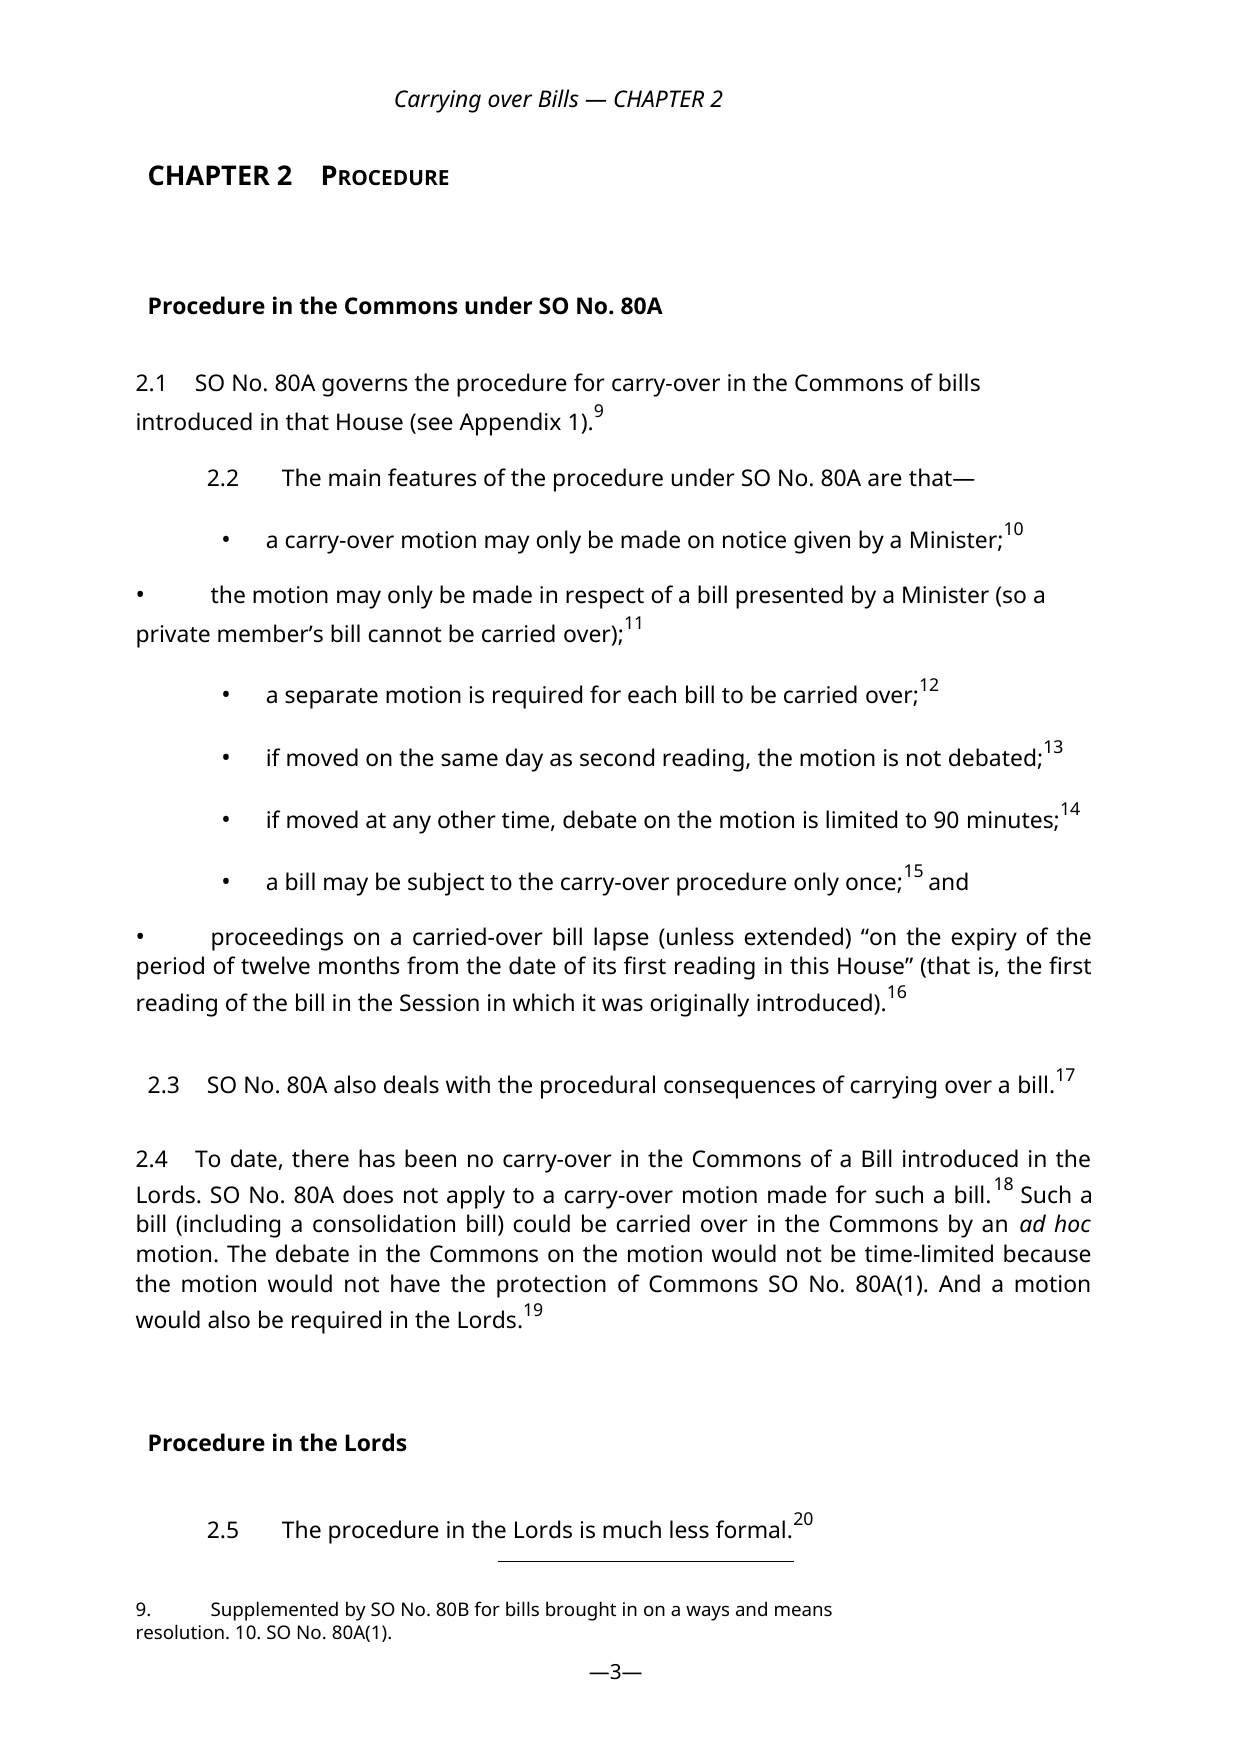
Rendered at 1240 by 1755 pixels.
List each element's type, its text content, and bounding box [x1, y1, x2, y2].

list a separate motion is required for each bill to be carried over;12 [221, 672, 1104, 711]
list Supplemented by SO No. 80B for bills brought in on a ways and means resolution. 10. SO No. 80A(1). [135, 1598, 889, 1644]
text CHAPTER 2 PROCEDURE [147, 157, 1104, 194]
list a carry-over motion may only be made on notice given by a Minister;10 [221, 517, 1104, 556]
list if moved at any other time, debate on the motion is limited to 90 minutes;14 [221, 797, 1104, 836]
list proceedings on a carried-over bill lapse (unless extended) “on the expiry of the period of twelve months from the date of its first reading in this House” (that is, the first reading of the bill in the Session in which it was originally introduced).16 [135, 919, 1093, 1018]
subtitle Procedure in the Lords [147, 1427, 1104, 1458]
list if moved on the same day as second reading, the motion is not debated;13 [221, 734, 1104, 773]
list The main features of the procedure under SO No. 80A are that— [207, 462, 1104, 493]
list The procedure in the Lords is much less formal.20 [207, 1507, 1104, 1545]
list a bill may be subject to the carry-over procedure only once;15 and [221, 859, 1104, 898]
subtitle Procedure in the Commons under SO No. 80A [147, 290, 1104, 321]
list the motion may only be made in respect of a bill presented by a Minister (so a private member’s bill cannot be carried over);11 [135, 577, 1093, 649]
list To date, there has been no carry-over in the Commons of a Bill introduced in the Lords. SO No. 80A does not apply to a carry-over motion made for such a bill.18 Such a bill (including a consolidation bill) could be carried over in the Commons by an ad hoc motion. The debate in the Commons on the motion would not be time-limited because the motion would not have the protection of Commons SO No. 80A(1). And a motion would also be required in the Lords.19 [135, 1143, 1093, 1336]
list SO No. 80A also deals with the procedural consequences of carrying over a bill.17 [147, 1062, 1104, 1101]
list SO No. 80A governs the procedure for carry-over in the Commons of bills introduced in that House (see Appendix 1).9 [135, 367, 1093, 437]
